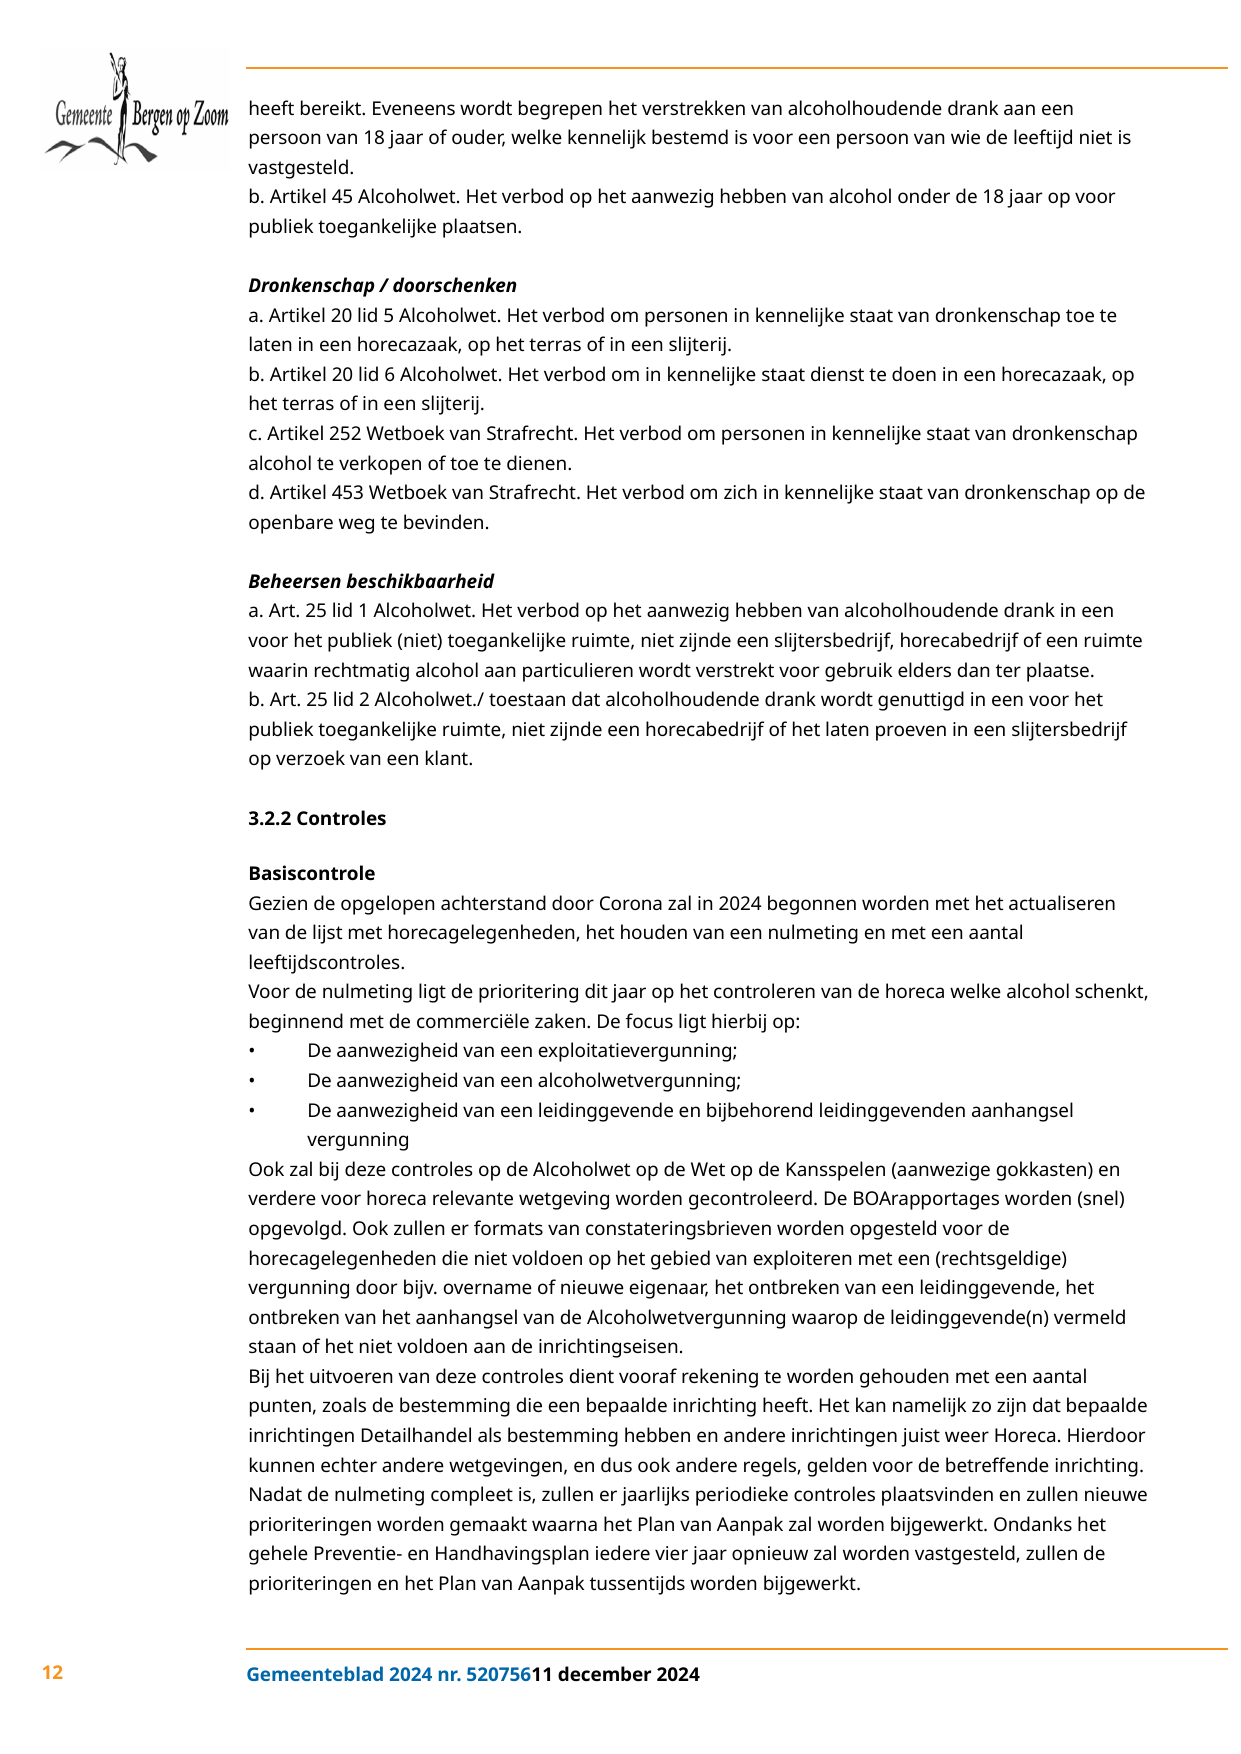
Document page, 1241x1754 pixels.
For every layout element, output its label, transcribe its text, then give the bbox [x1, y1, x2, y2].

list De aanwezigheid van een leidinggevende en bijbehorend leidinggevenden aanhangsel vergunning [248, 1097, 1152, 1152]
text heeft bereikt. Eveneens wordt begrepen het verstrekken van alcoholhoudende drank aan een persoon van 18 jaar of ouder, welke kennelijk bestemd is voor een persoon van wie de leeftijd niet is vastgesteld. [248, 95, 1152, 180]
list De aanwezigheid van een exploitatievergunning; [248, 1038, 1152, 1063]
text Beheersen beschikbaarheid [248, 568, 1152, 594]
text d. Artikel 453 Wetboek van Strafrecht. Het verbod om zich in kennelijke staat van dronkenschap op de openbare weg te bevinden. [248, 479, 1152, 535]
text Gezien de opgelopen achterstand door Corona zal in 2024 begonnen worden met het actualiseren van de lijst met horecagelegenheden, het houden van een nulmeting en met een aantal leeftijdscontroles. [248, 890, 1152, 974]
list De aanwezigheid van een alcoholwetvergunning; [248, 1067, 1152, 1093]
text Nadat de nulmeting compleet is, zullen er jaarlijks periodieke controles plaatsvinden en zullen nieuwe prioriteringen worden gemaakt waarna het Plan van Aanpak zal worden bijgewerkt. Ondanks het gehele Preventie- en Handhavingsplan iedere vier jaar opnieuw zal worden vastgesteld, zullen de prioriteringen en het Plan van Aanpak tussentijds worden bijgewerkt. [248, 1481, 1152, 1596]
text b. Artikel 20 lid 6 Alcoholwet. Het verbod om in kennelijke staat dienst te doen in een horecazaak, op het terras of in een slijterij. [248, 361, 1152, 416]
text 3.2.2 Controles [248, 805, 1152, 831]
text b. Artikel 45 Alcoholwet. Het verbod op het aanwezig hebben van alcohol onder de 18 jaar op voor publiek toegankelijke plaatsen. [248, 183, 1152, 239]
text c. Artikel 252 Wetboek van Strafrecht. Het verbod om personen in kennelijke staat van dronkenschap alcohol te verkopen of toe te dienen. [248, 420, 1152, 476]
text Basiscontrole [248, 860, 1152, 886]
text Bij het uitvoeren van deze controles dient vooraf rekening te worden gehouden met een aantal punten, zoals de bestemming die een bepaalde inrichting heeft. Het kan namelijk zo zijn dat bepaalde inrichtingen Detailhandel als bestemming hebben en andere inrichtingen juist weer Horeca. Hierdoor kunnen echter andere wetgevingen, en dus ook andere regels, gelden voor de betreffende inrichting. [248, 1363, 1152, 1477]
text Dronkenschap / doorschenken [248, 272, 1152, 298]
picture [41, 47, 231, 172]
text b. Art. 25 lid 2 Alcoholwet./ toestaan dat alcoholhoudende drank wordt genuttigd in een voor het publiek toegankelijke ruimte, niet zijnde een horecabedrijf of het laten proeven in een slijtersbedrijf op verzoek van een klant. [248, 686, 1152, 771]
text a. Artikel 20 lid 5 Alcoholwet. Het verbod om personen in kennelijke staat van dronkenschap toe te laten in een horecazaak, op het terras of in een slijterij. [248, 302, 1152, 357]
text Ook zal bij deze controles op de Alcoholwet op de Wet op de Kansspelen (aanwezige gokkasten) en verdere voor horeca relevante wetgeving worden gecontroleerd. De BOArapportages worden (snel) opgevolgd. Ook zullen er formats van constateringsbrieven worden opgesteld voor de horecagelegenheden die niet voldoen op het gebied van exploiteren met een (rechtsgeldige) vergunning door bijv. overname of nieuwe eigenaar, het ontbreken van een leidinggevende, het ontbreken van het aanhangsel van de Alcoholwetvergunning waarop de leidinggevende(n) vermeld staan of het niet voldoen aan de inrichtingseisen. [248, 1156, 1152, 1359]
text Voor de nulmeting ligt de prioritering dit jaar op het controleren van de horeca welke alcohol schenkt, beginnend met de commerciële zaken. De focus ligt hierbij op: [248, 978, 1152, 1034]
text a. Art. 25 lid 1 Alcoholwet. Het verbod op het aanwezig hebben van alcoholhoudende drank in een voor het publiek (niet) toegankelijke ruimte, niet zijnde een slijtersbedrijf, horecabedrijf of een ruimte waarin rechtmatig alcohol aan particulieren wordt verstrekt voor gebruik elders dan ter plaatse. [248, 598, 1152, 683]
